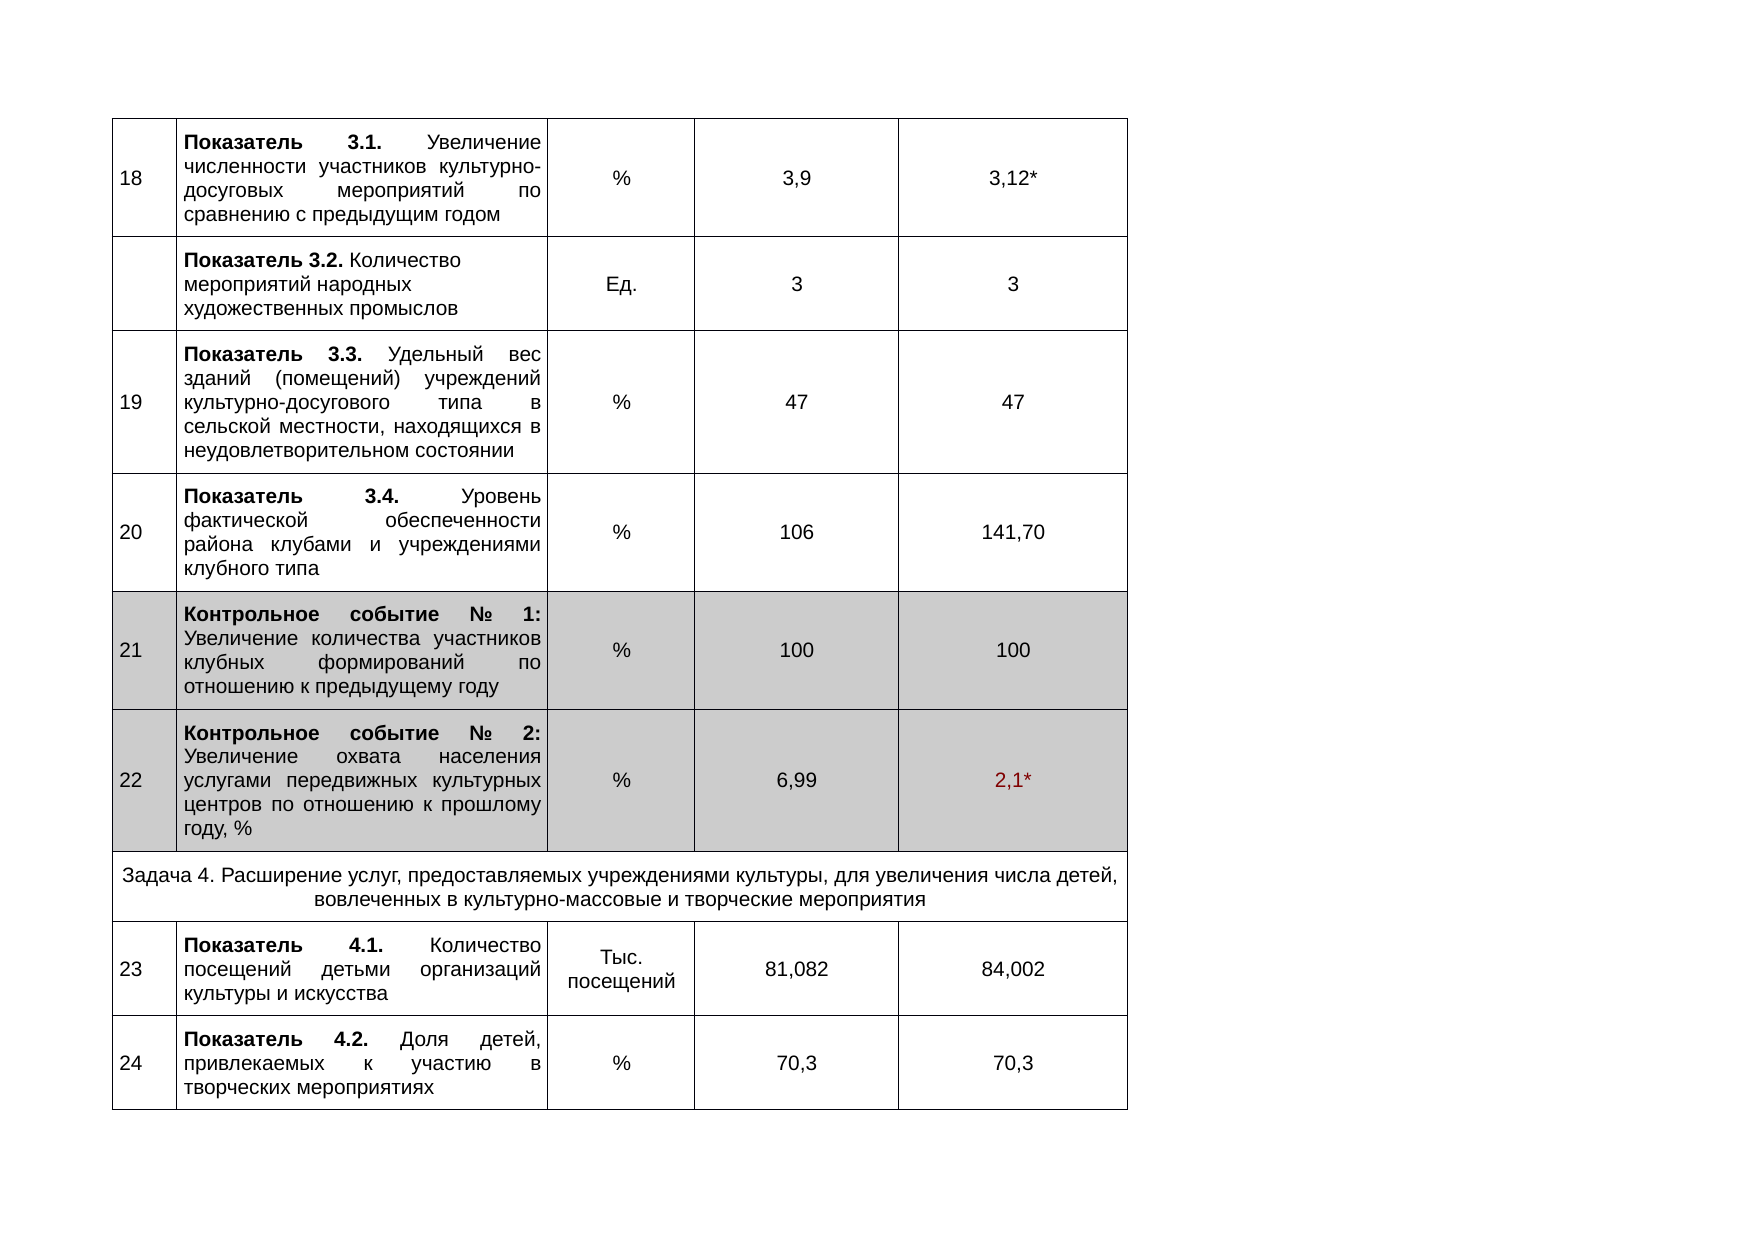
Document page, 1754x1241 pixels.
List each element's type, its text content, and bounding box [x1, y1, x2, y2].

table_cell 84,002 [899, 922, 1127, 1015]
table_cell 3,12* [899, 119, 1127, 236]
table_cell % [548, 331, 694, 472]
table_cell 24 [113, 1016, 176, 1109]
table_cell Ед. [548, 237, 694, 330]
table_cell 70,3 [899, 1016, 1127, 1109]
table_cell % [548, 119, 694, 236]
table_cell Показатель 4.1. Количество посещений детьми организаций культуры и искусства [177, 922, 547, 1015]
table_cell Показатель 3.1. Увеличение численности участников культурно-досуговых мероприятий по сравнению с предыдущим годом [177, 119, 547, 236]
table_cell 19 [113, 331, 176, 472]
table_cell % [548, 710, 694, 851]
table_cell 100 [695, 592, 898, 709]
table_cell 23 [113, 922, 176, 1015]
table_cell % [548, 592, 694, 709]
table_cell 6,99 [695, 710, 898, 851]
table_cell Показатель 4.2. Доля детей, привлекаемых к участию в творческих мероприятиях [177, 1016, 547, 1109]
table_cell 3 [695, 237, 898, 330]
table_cell 3 [899, 237, 1127, 330]
table_cell 141,70 [899, 474, 1127, 591]
table_cell 2,1* [899, 710, 1127, 851]
table_cell 47 [695, 331, 898, 472]
table_cell 22 [113, 710, 176, 851]
table_cell Контрольное событие № 2: Увеличение охвата населения услугами передвижных культурных центров по отношению к прошлому году, % [177, 710, 547, 851]
table_cell 21 [113, 592, 176, 709]
table_cell 100 [899, 592, 1127, 709]
table_cell 47 [899, 331, 1127, 472]
table_cell Контрольное событие № 1: Увеличение количества участников клубных формирований по отношению к предыдущему году [177, 592, 547, 709]
table_cell 106 [695, 474, 898, 591]
table_cell 18 [113, 119, 176, 236]
table_cell [113, 237, 176, 330]
table_cell Тыс. посещений [548, 922, 694, 1015]
table_cell Задача 4. Расширение услуг, предоставляемых учреждениями культуры, для увеличения числа детей, вовлеченных в культурно-массовые и творческие мероприятия [113, 852, 1127, 921]
table_cell % [548, 1016, 694, 1109]
table_cell 20 [113, 474, 176, 591]
table_cell 3,9 [695, 119, 898, 236]
table_cell 70,3 [695, 1016, 898, 1109]
table_cell 81,082 [695, 922, 898, 1015]
table_cell Показатель 3.3. Удельный вес зданий (помещений) учреждений культурно-досугового типа в сельской местности, находящихся в неудовлетворительном состоянии [177, 331, 547, 472]
table_cell Показатель 3.4. Уровень фактической обеспеченности района клубами и учреждениями клубного типа [177, 474, 547, 591]
table_cell % [548, 474, 694, 591]
table_cell Показатель 3.2. Количество мероприятий народных художественных промыслов [177, 237, 547, 330]
